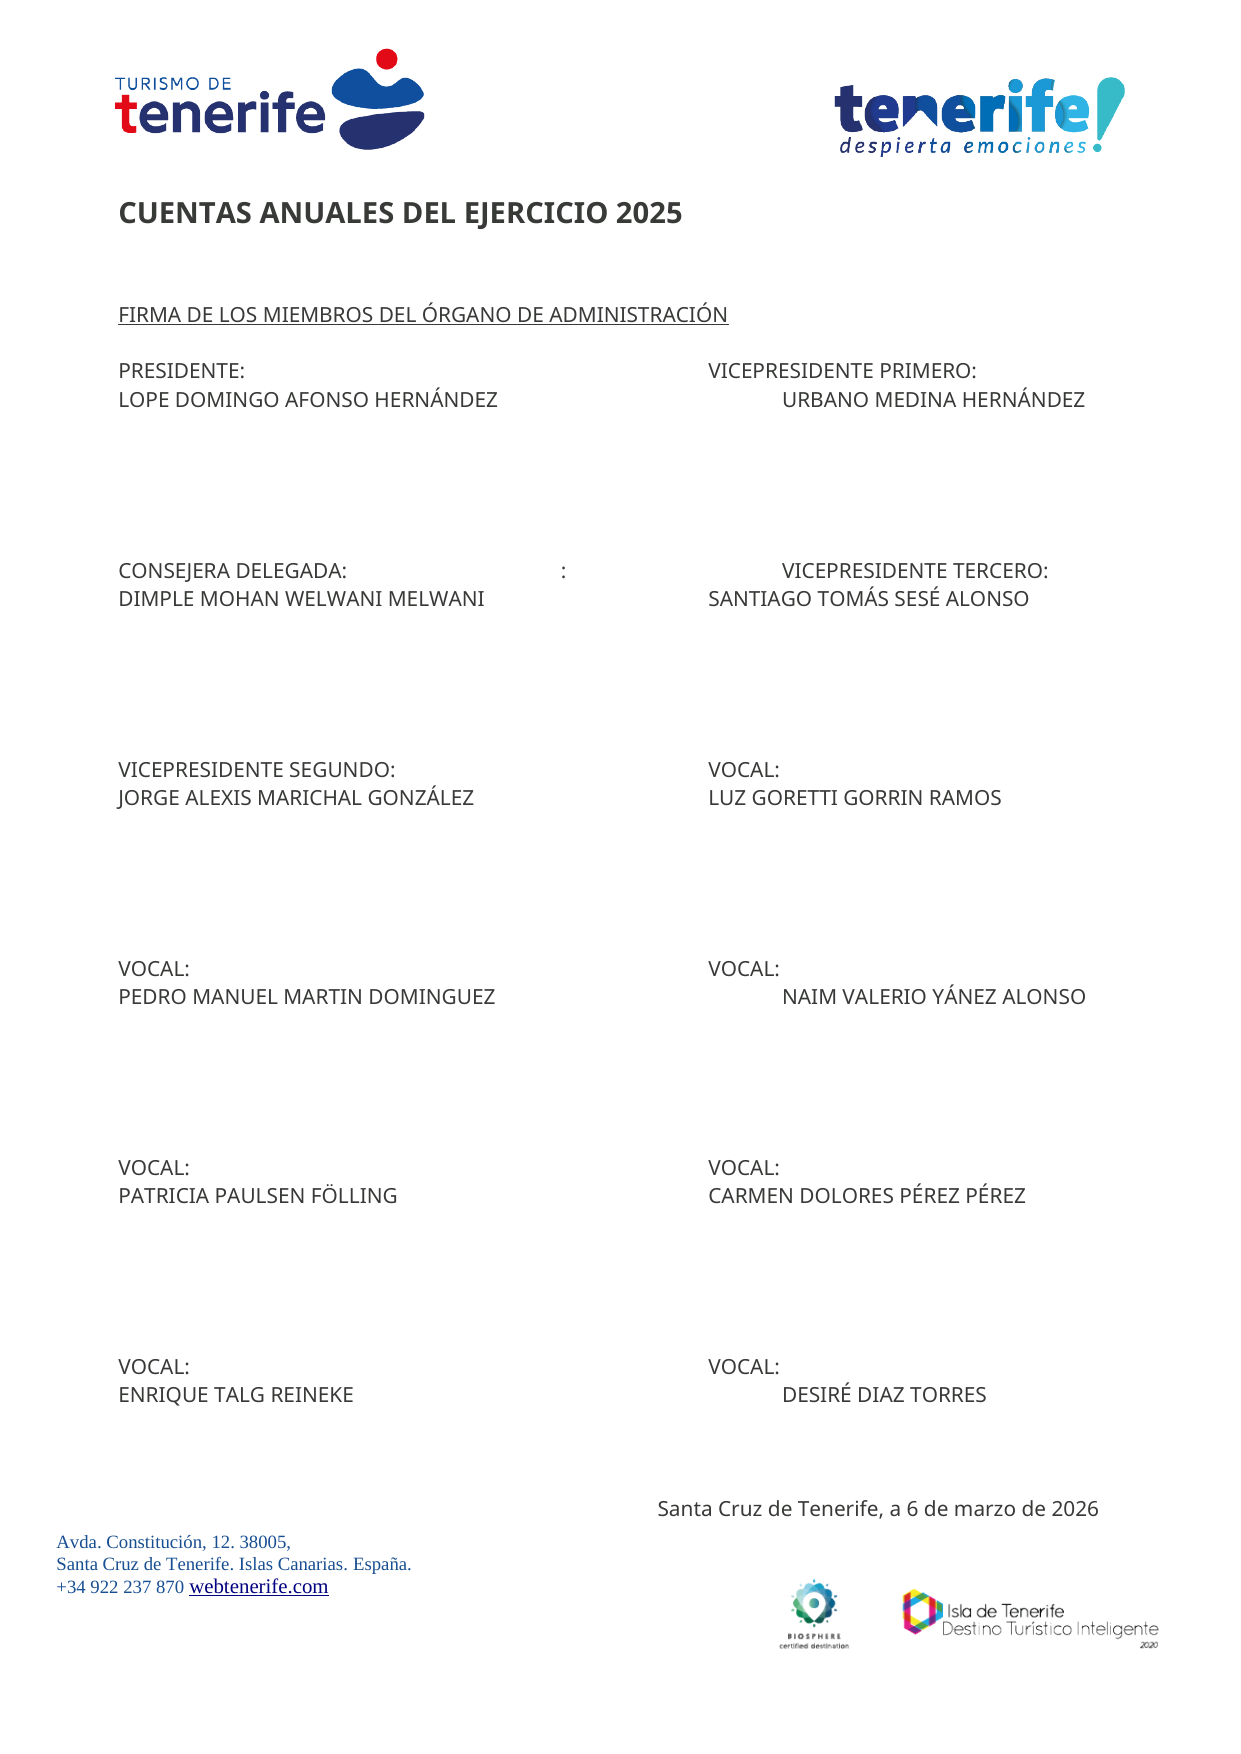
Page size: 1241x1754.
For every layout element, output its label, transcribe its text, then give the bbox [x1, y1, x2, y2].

text CUENTAS ANUALES DEL EJERCICIO 2025 [118, 192, 1122, 232]
text JORGE ALEXIS MARICHAL GONZÁLEZ LUZ GORETTI GORRIN RAMOS [118, 783, 1122, 812]
text PEDRO MANUEL MARTIN DOMINGUEZ NAIM VALERIO YÁNEZ ALONSO [118, 982, 1122, 1011]
text PRESIDENTE: VICEPRESIDENTE PRIMERO: [118, 357, 1122, 385]
text PATRICIA PAULSEN FÖLLING CARMEN DOLORES PÉREZ PÉREZ [118, 1181, 1122, 1210]
text ENRIQUE TALG REINEKE DESIRÉ DIAZ TORRES [118, 1380, 1122, 1409]
text LOPE DOMINGO AFONSO HERNÁNDEZ URBANO MEDINA HERNÁNDEZ [118, 385, 1122, 413]
text CONSEJERA DELEGADA: : VICEPRESIDENTE TERCERO: [118, 556, 1122, 584]
text FIRMA DE LOS MIEMBROS DEL ÓRGANO DE ADMINISTRACIÓN [118, 300, 1122, 328]
text VOCAL: VOCAL: [118, 1153, 1122, 1181]
text VOCAL: VOCAL: [118, 954, 1122, 982]
text VOCAL: VOCAL: [118, 1352, 1122, 1380]
text DIMPLE MOHAN WELWANI MELWANI SANTIAGO TOMÁS SESÉ ALONSO [118, 584, 1122, 613]
text VICEPRESIDENTE SEGUNDO: VOCAL: [118, 755, 1122, 783]
text Santa Cruz de Tenerife, a 6 de marzo de 2026 [118, 1494, 1122, 1523]
